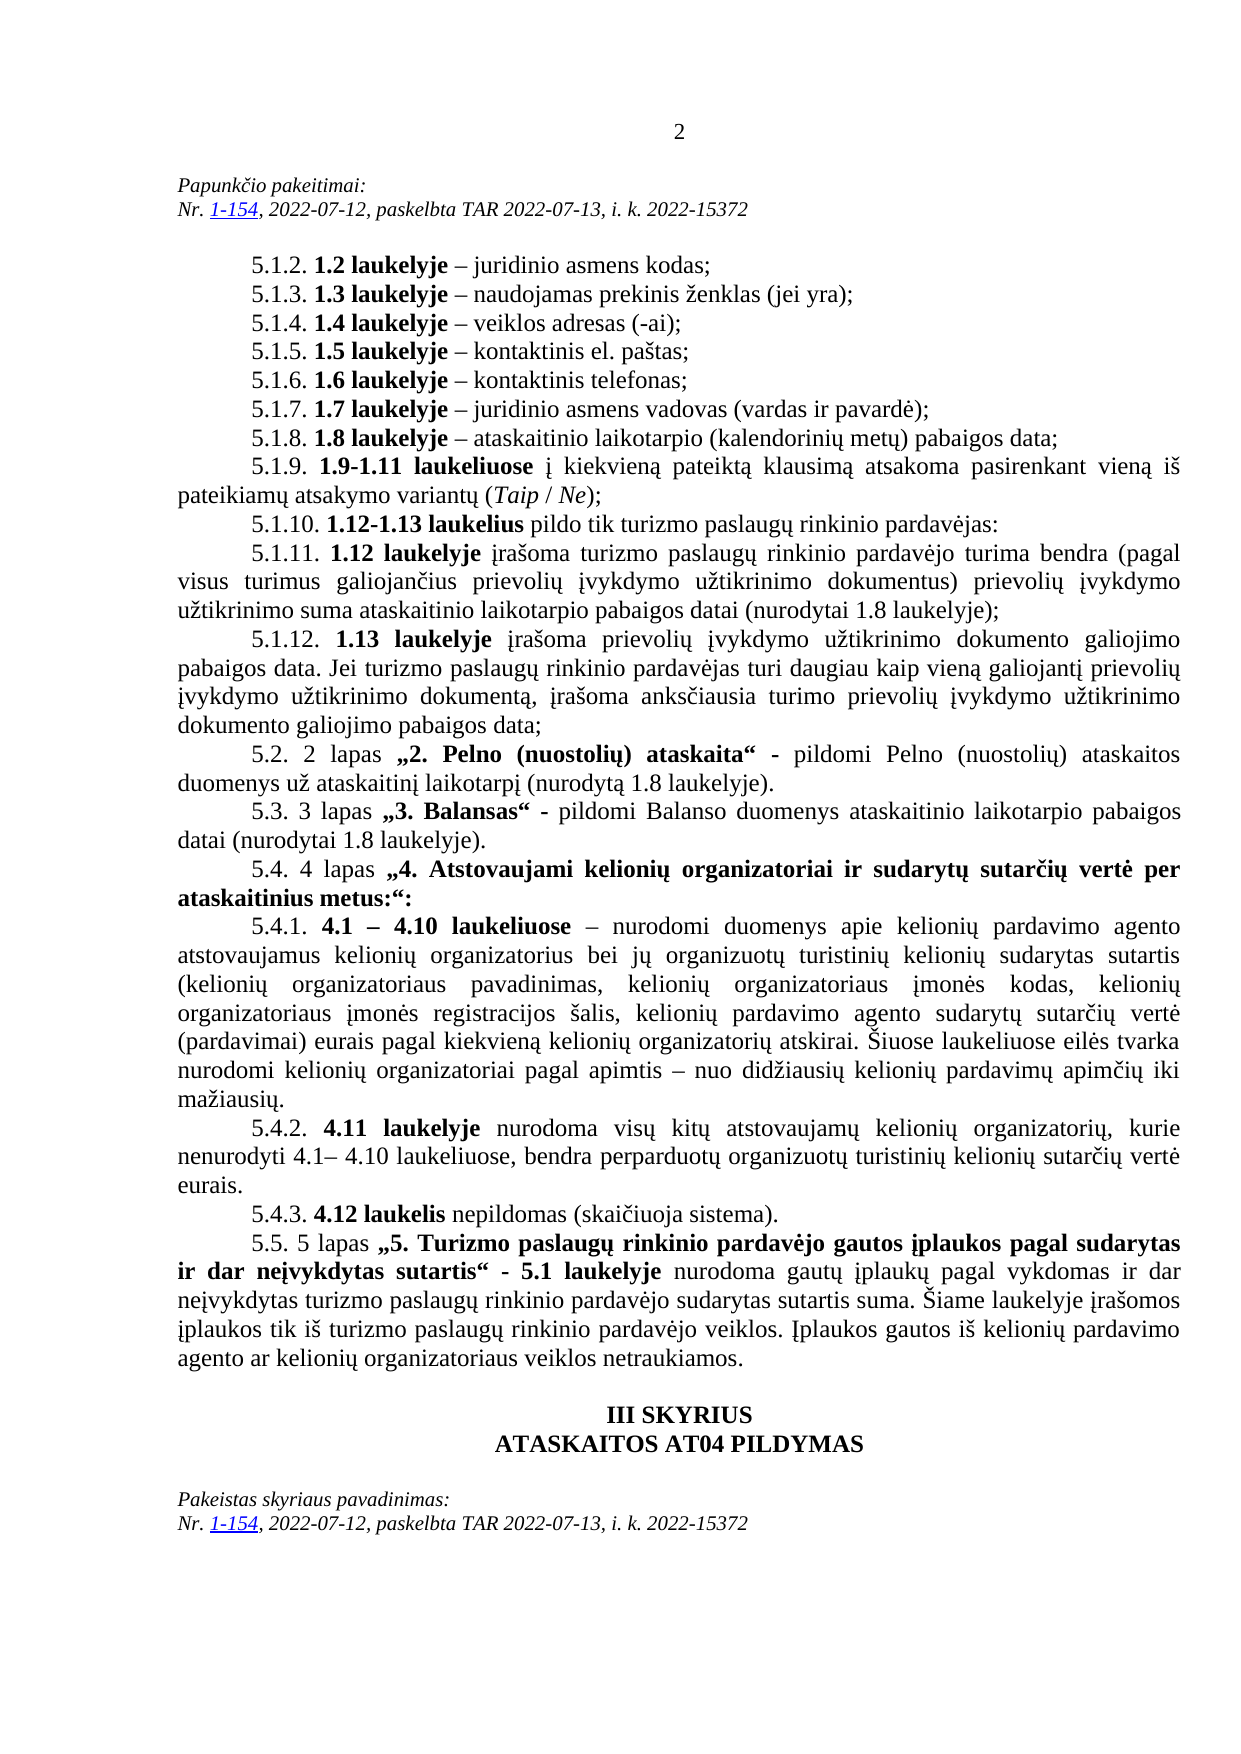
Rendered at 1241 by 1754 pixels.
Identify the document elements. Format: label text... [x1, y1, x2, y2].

text 5.1.6. 1.6 laukelyje – kontaktinis telefonas; [177, 365, 1181, 394]
text 5.1.12. 1.13 laukelyje įrašoma prievolių įvykdymo užtikrinimo dokumento galiojimo pabaigos data. Jei turizmo paslaugų rinkinio pardavėjas turi daugiau kaip vieną galiojantį prievolių įvykdymo užtikrinimo dokumentą, įrašoma anksčiausia turimo prievolių įvykdymo užtikrinimo dokumento galiojimo pabaigos data; [177, 624, 1181, 739]
text 5.1.3. 1.3 laukelyje – naudojamas prekinis ženklas (jei yra); [177, 279, 1181, 308]
text Nr. 1-154, 2022-07-12, paskelbta TAR 2022-07-13, i. k. 2022-15372 [177, 1511, 1181, 1534]
text 5.1.4. 1.4 laukelyje – veiklos adresas (-ai); [177, 308, 1181, 336]
text 5.1.9. 1.9-1.11 laukeliuose į kiekvieną pateiktą klausimą atsakoma pasirenkant vieną iš pateikiamų atsakymo variantų (Taip / Ne); [177, 451, 1181, 509]
text 5.1.5. 1.5 laukelyje – kontaktinis el. paštas; [177, 336, 1181, 365]
text 5.3. 3 lapas „3. Balansas“ - pildomi Balanso duomenys ataskaitinio laikotarpio pabaigos datai (nurodytai 1.8 laukelyje). [177, 796, 1181, 854]
text 5.4.2. 4.11 laukelyje nurodoma visų kitų atstovaujamų kelionių organizatorių, kurie nenurodyti 4.1– 4.10 laukeliuose, bendra perparduotų organizuotų turistinių kelionių sutarčių vertė eurais. [177, 1113, 1181, 1199]
text Nr. 1-154, 2022-07-12, paskelbta TAR 2022-07-13, i. k. 2022-15372 [177, 197, 1181, 221]
text 5.1.10. 1.12-1.13 laukelius pildo tik turizmo paslaugų rinkinio pardavėjas: [177, 509, 1181, 538]
text Papunkčio pakeitimai: [177, 173, 1181, 197]
text 5.4.1. 4.1 – 4.10 laukeliuose – nurodomi duomenys apie kelionių pardavimo agento atstovaujamus kelionių organizatorius bei jų organizuotų turistinių kelionių sudarytas sutartis (kelionių organizatoriaus pavadinimas, kelionių organizatoriaus įmonės kodas, kelionių organizatoriaus įmonės registracijos šalis, kelionių pardavimo agento sudarytų sutarčių vertė (pardavimai) eurais pagal kiekvieną kelionių organizatorių atskirai. Šiuose laukeliuose eilės tvarka nurodomi kelionių organizatoriai pagal apimtis – nuo didžiausių kelionių pardavimų apimčių iki mažiausių. [177, 911, 1181, 1113]
text 5.2. 2 lapas „2. Pelno (nuostolių) ataskaita“ - pildomi Pelno (nuostolių) ataskaitos duomenys už ataskaitinį laikotarpį (nurodytą 1.8 laukelyje). [177, 739, 1181, 796]
text 5.1.7. 1.7 laukelyje – juridinio asmens vadovas (vardas ir pavardė); [177, 394, 1181, 423]
text III SKYRIUS [177, 1400, 1181, 1429]
text Pakeistas skyriaus pavadinimas: [177, 1486, 1181, 1511]
text 5.4.3. 4.12 laukelis nepildomas (skaičiuoja sistema). [177, 1199, 1181, 1228]
text 5.1.2. 1.2 laukelyje – juridinio asmens kodas; [177, 250, 1181, 279]
text 5.4. 4 lapas „4. Atstovaujami kelionių organizatoriai ir sudarytų sutarčių vertė per ataskaitinius metus:“: [177, 854, 1181, 911]
text ATASKAITOS AT04 PILDYMAS [177, 1429, 1181, 1458]
text 5.5. 5 lapas „5. Turizmo paslaugų rinkinio pardavėjo gautos įplaukos pagal sudarytas ir dar neįvykdytas sutartis“ - 5.1 laukelyje nurodoma gautų įplaukų pagal vykdomas ir dar neįvykdytas turizmo paslaugų rinkinio pardavėjo sudarytas sutartis suma. Šiame laukelyje įrašomos įplaukos tik iš turizmo paslaugų rinkinio pardavėjo veiklos. Įplaukos gautos iš kelionių pardavimo agento ar kelionių organizatoriaus veiklos netraukiamos. [177, 1228, 1181, 1371]
text 5.1.8. 1.8 laukelyje – ataskaitinio laikotarpio (kalendorinių metų) pabaigos data; [177, 423, 1181, 451]
text 5.1.11. 1.12 laukelyje įrašoma turizmo paslaugų rinkinio pardavėjo turima bendra (pagal visus turimus galiojančius prievolių įvykdymo užtikrinimo dokumentus) prievolių įvykdymo užtikrinimo suma ataskaitinio laikotarpio pabaigos datai (nurodytai 1.8 laukelyje); [177, 538, 1181, 624]
